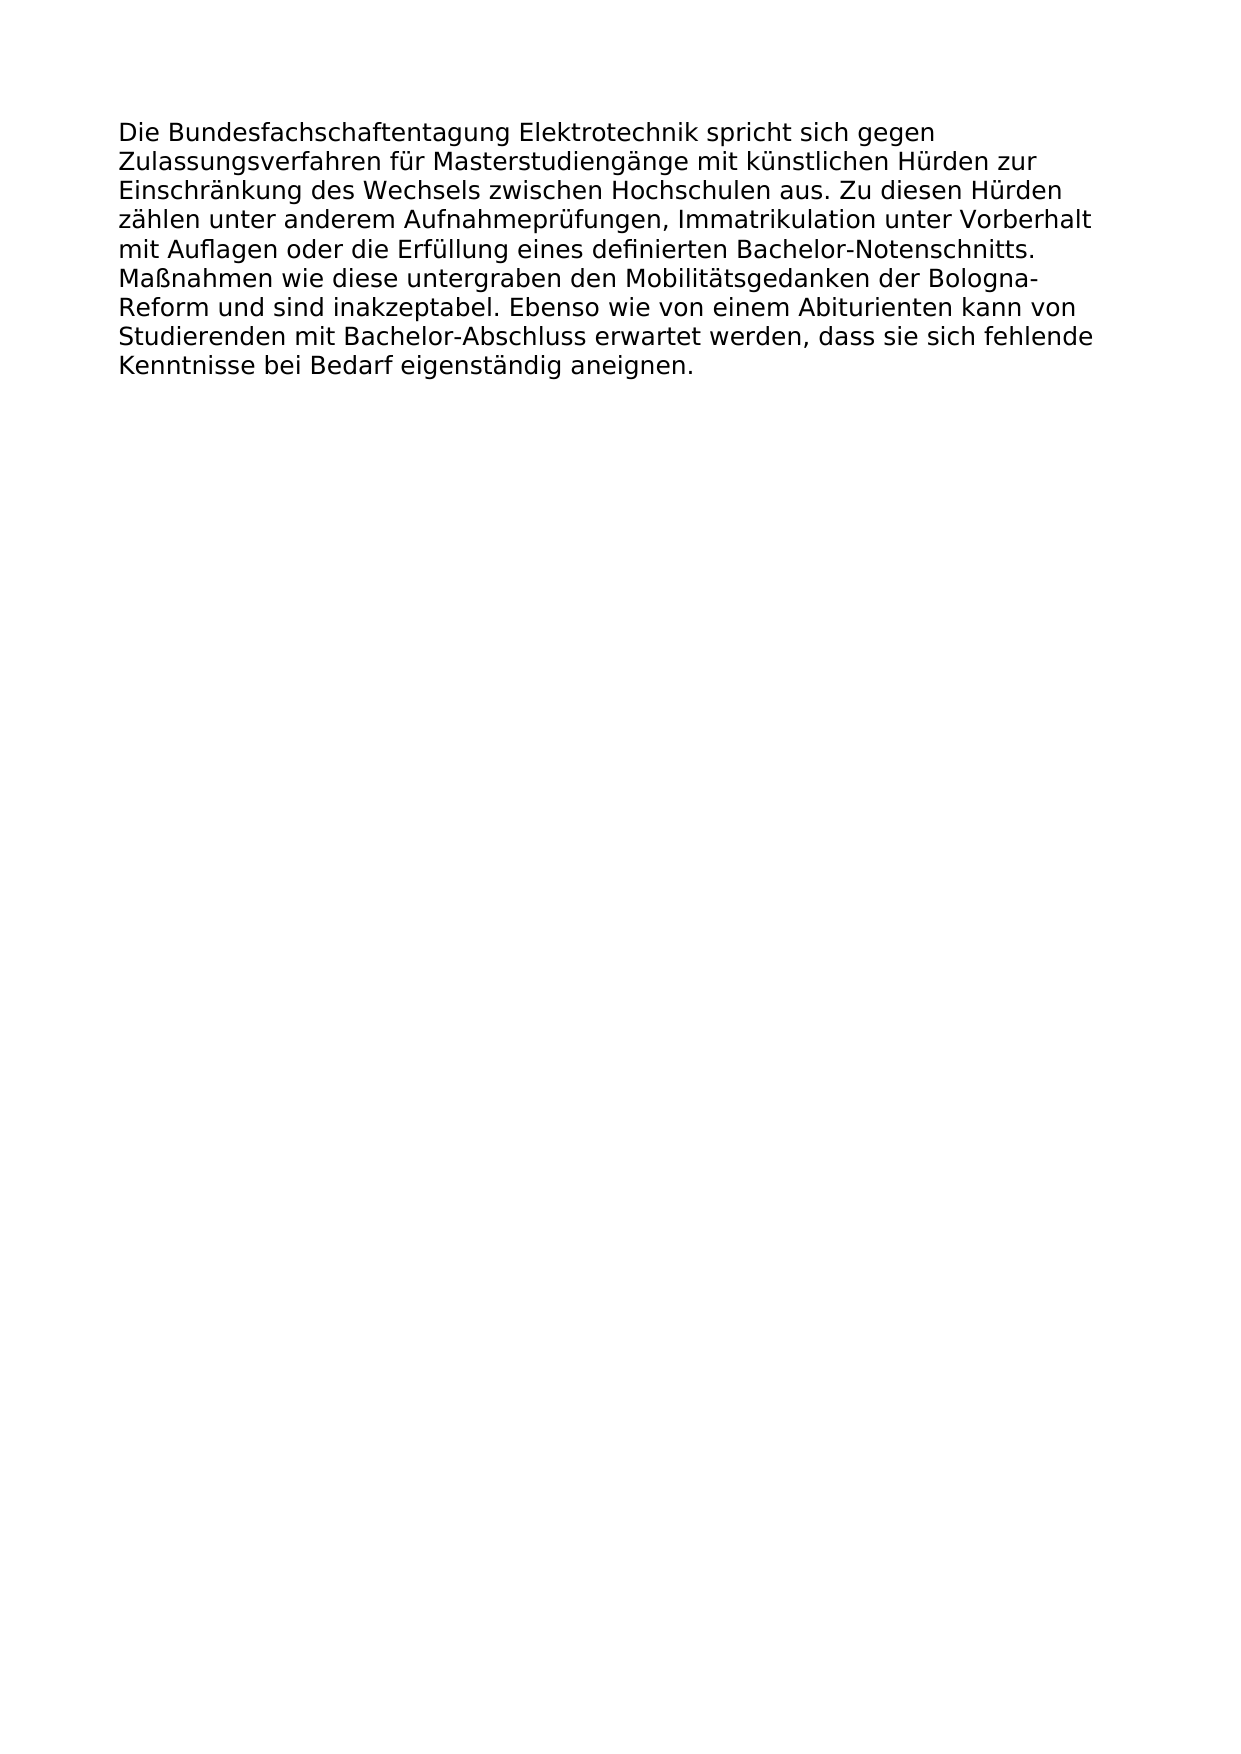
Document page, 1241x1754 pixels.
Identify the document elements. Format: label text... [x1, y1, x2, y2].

text Die Bundesfachschaftentagung Elektrotechnik spricht sich gegen Zulassungsverfahren für Masterstudiengänge mit künstlichen Hürden zur Einschränkung des Wechsels zwischen Hochschulen aus. Zu diesen Hürden zählen unter anderem Aufnahmeprüfungen, Immatrikulation unter Vorberhalt mit Auflagen oder die Erfüllung eines definierten Bachelor-Notenschnitts. Maßnahmen wie diese untergraben den Mobilitätsgedanken der Bologna-Reform und sind inakzeptabel. Ebenso wie von einem Abiturienten kann von Studierenden mit Bachelor-Abschluss erwartet werden, dass sie sich fehlende Kenntnisse bei Bedarf eigenständig aneignen. [118, 118, 1122, 381]
